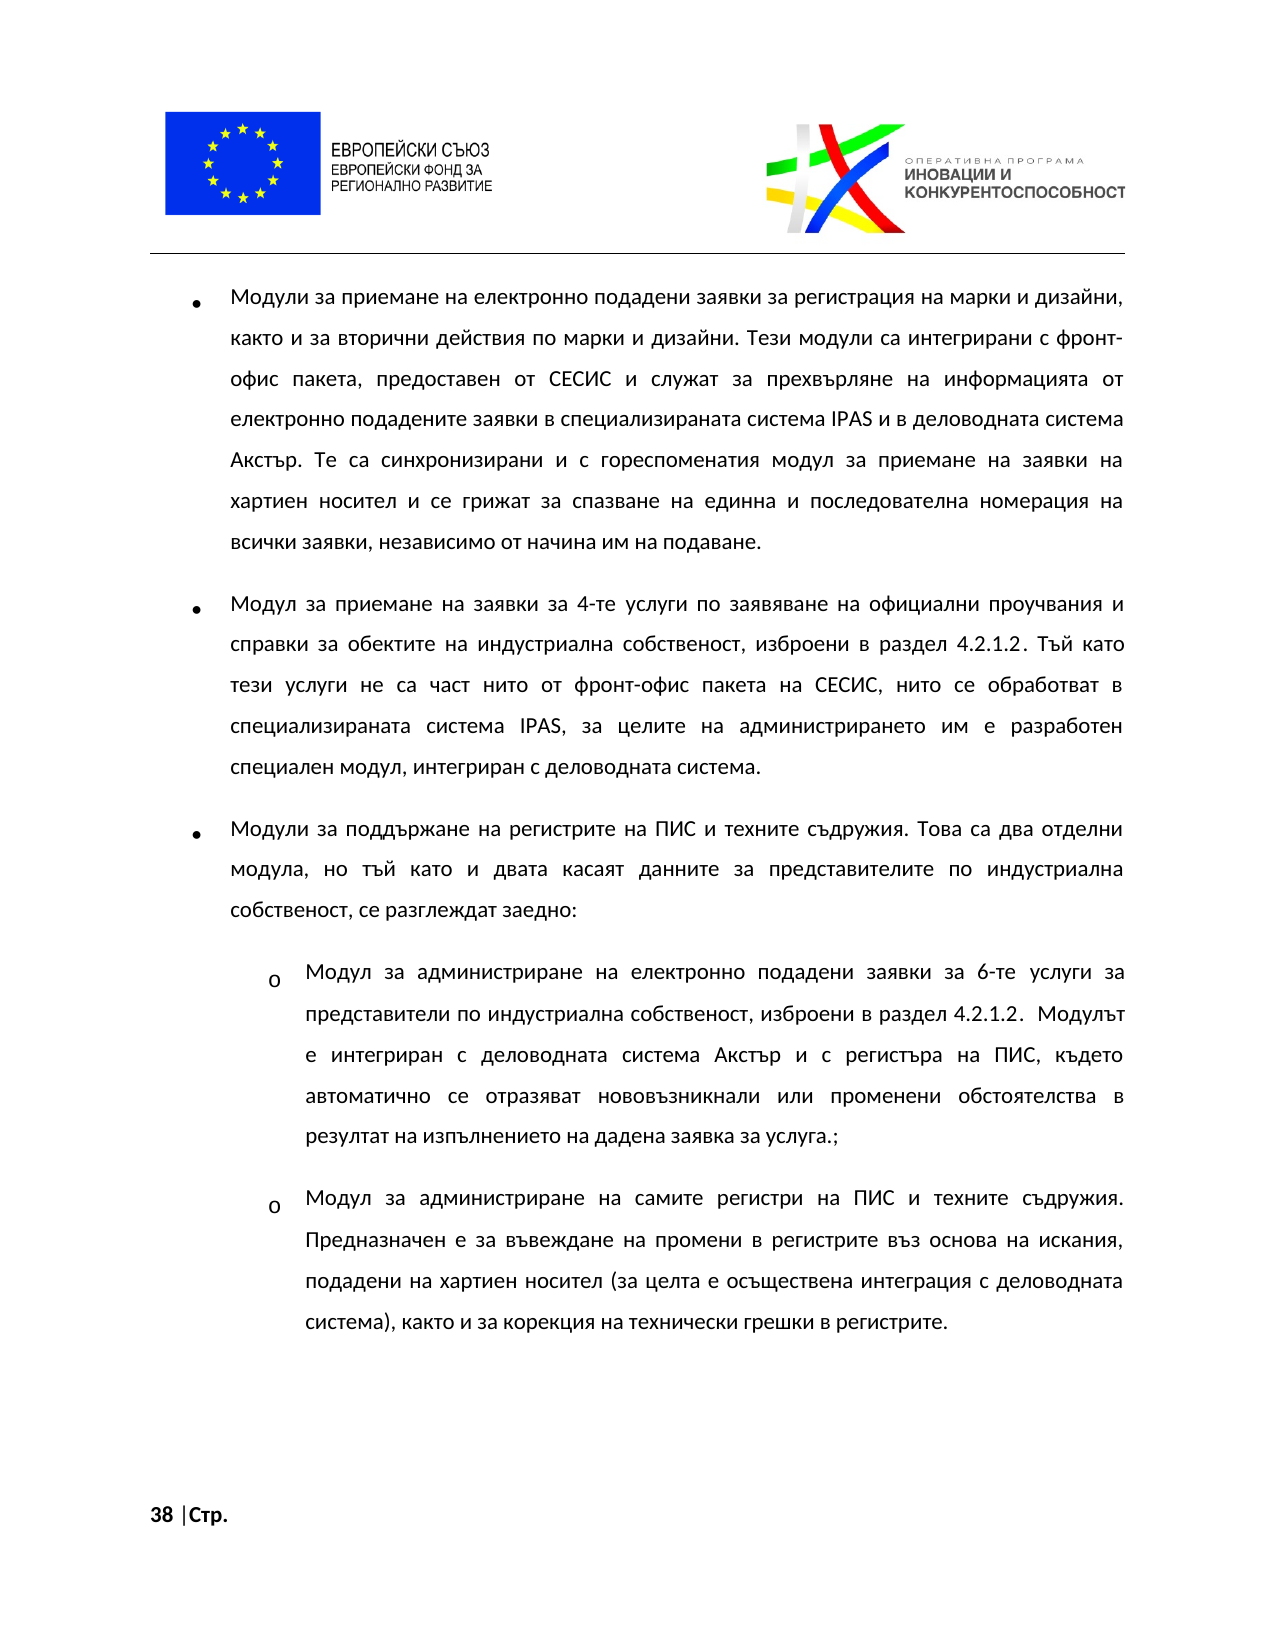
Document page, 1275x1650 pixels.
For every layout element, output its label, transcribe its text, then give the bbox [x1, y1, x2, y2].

list Модул за администриране на самите регистри на ПИС и техните съдружия. Предназначен е за въвеждане на промени в регистрите въз основа на искания, подадени на хартиен носител (за целта е осъществена интеграция с деловодната система), както и за корекция на технически грешки в регистрите. [268, 1183, 1125, 1342]
list Модул за приемане на заявки за 4-те услуги по заявяване на официални проучвания и справки за обектите на индустриална собственост, изброени в раздел 4.2.1.2. Тъй като тези услуги не са част нито от фронт-офис пакета на СЕСИС, нито се обработват в специализираната система IPAS, за целите на администрирането им е разработен специален модул, интегриран с деловодната система. [193, 589, 1125, 788]
list Модули за поддържане на регистрите на ПИС и техните съдружия. Това са два отделни модула, но тъй като и двата касаят данните за представителите по индустриална собственост, се разглеждат заедно: [193, 814, 1125, 931]
list Модул за администриране на електронно подадени заявки за 6-те услуги за представители по индустриална собственост, изброени в раздел 4.2.1.2. Модулът е интегриран с деловодната система Акстър и с регистъра на ПИС, където автоматично се отразяват нововъзникнали или променени обстоятелства в резултат на изпълнението на дадена заявка за услуга.; [268, 957, 1125, 1157]
list Модули за приемане на електронно подадени заявки за регистрация на марки и дизайни, както и за вторични действия по марки и дизайни. Тези модули са интегрирани с фронт-офис пакета, предоставен от СЕСИС и служат за прехвърляне на информацията от електронно подадените заявки в специализираната система IPAS и в деловодната система Акстър. Те са синхронизирани и с гореспоменатия модул за приемане на заявки на хартиен носител и се грижат за спазване на единна и последователна номерация на всички заявки, независимо от начина им на подаване. [193, 282, 1125, 563]
